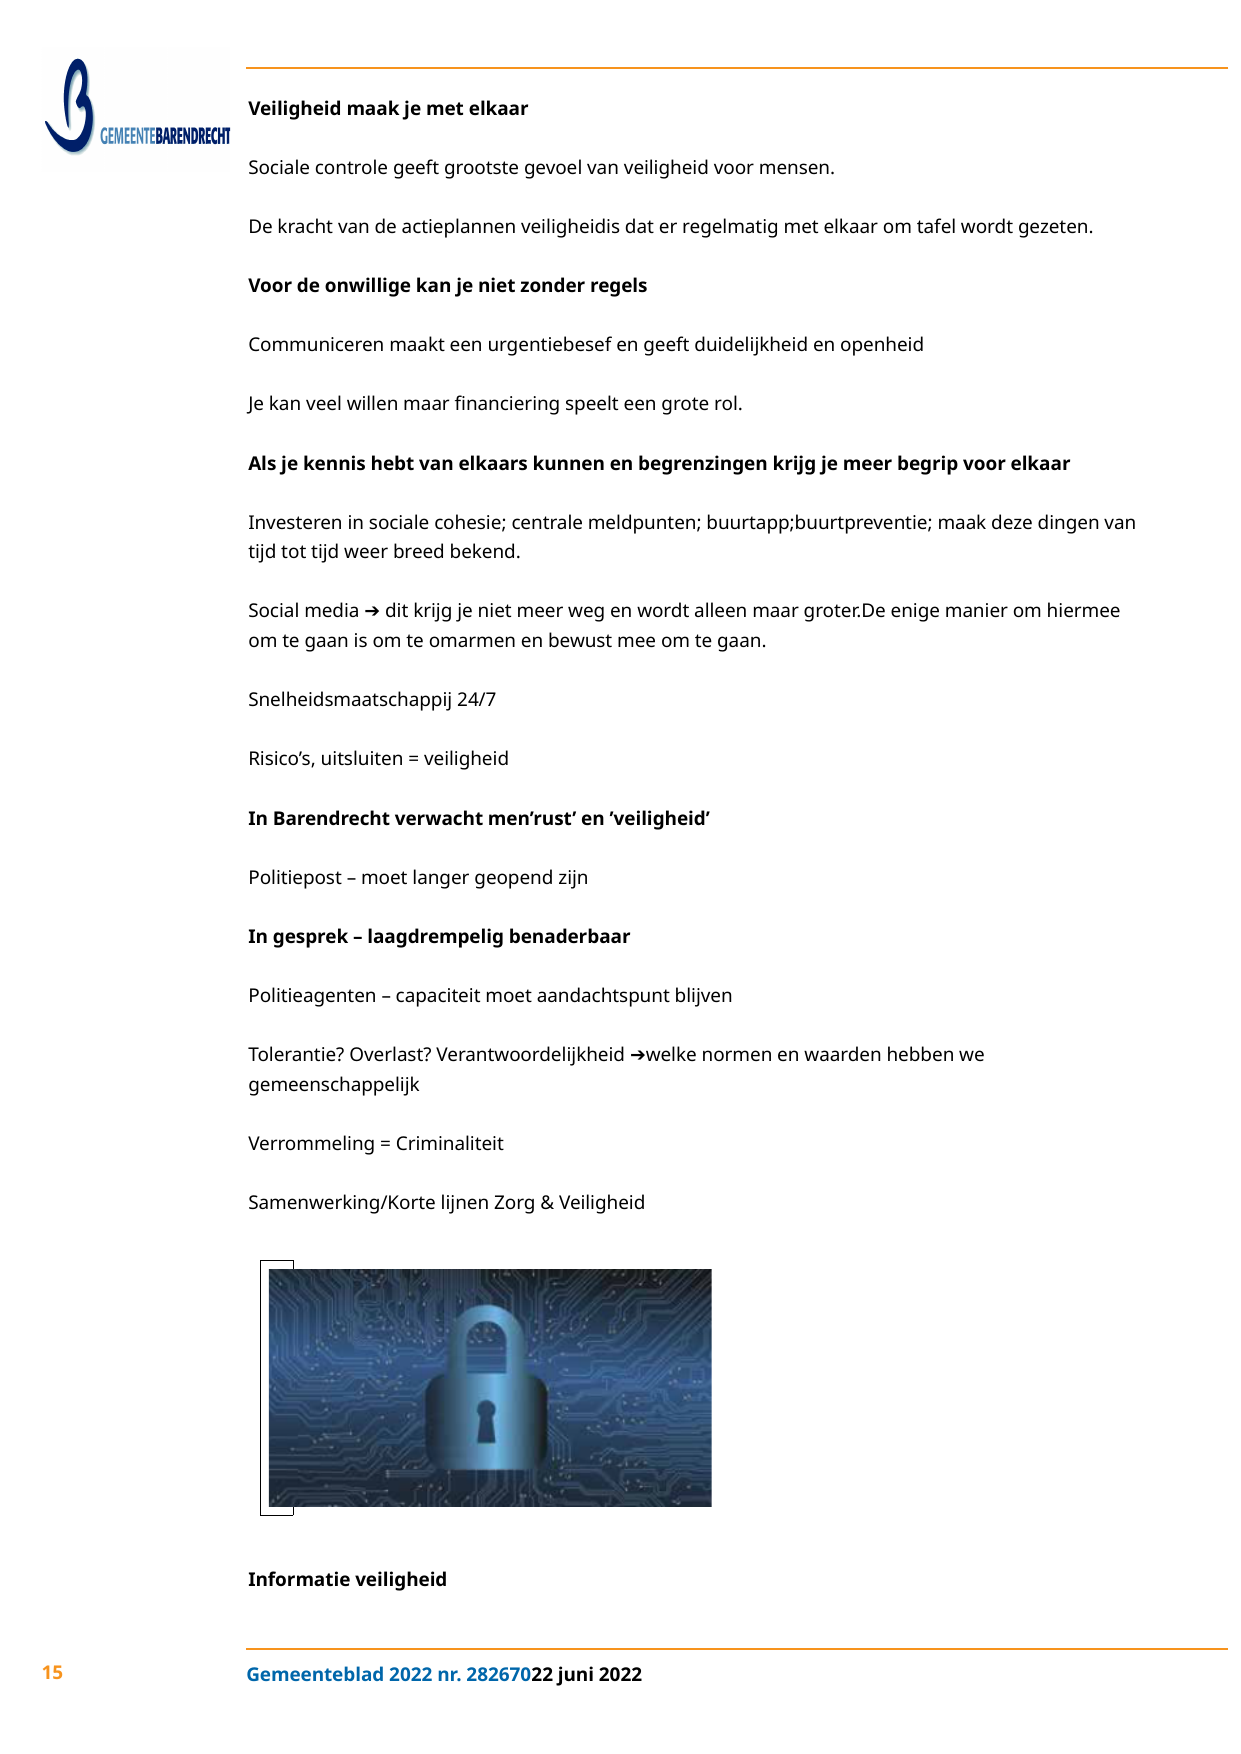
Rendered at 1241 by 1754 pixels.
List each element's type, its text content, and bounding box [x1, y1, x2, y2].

text Politieagenten – capaciteit moet aandachtspunt blijven [248, 982, 1152, 1008]
text Verrommeling = Criminaliteit [248, 1130, 1152, 1156]
text Communiceren maakt een urgentiebesef en geeft duidelijkheid en openheid [248, 331, 1152, 357]
text Snelheidsmaatschappij 24/7 [248, 686, 1152, 712]
text Politiepost – moet langer geopend zijn [248, 864, 1152, 890]
text Sociale controle geeft grootste gevoel van veiligheid voor mensen. [248, 154, 1152, 180]
picture [41, 47, 231, 172]
text Tolerantie? Overlast? Verantwoordelijkheid ➔welke normen en waarden hebben we gemeenschappelijk [248, 1041, 1152, 1097]
text Je kan veel willen maar financiering speelt een grote rol. [248, 391, 1152, 416]
text Informatie veiligheid [248, 1566, 1152, 1592]
picture [268, 1269, 712, 1507]
text Social media ➔ dit krijg je niet meer weg en wordt alleen maar groter.De enige manier om hiermee om te gaan is om te omarmen en bewust mee om te gaan. [248, 598, 1152, 653]
text De kracht van de actieplannen veiligheidis dat er regelmatig met elkaar om tafel wordt gezeten. [248, 213, 1152, 239]
text Als je kennis hebt van elkaars kunnen en begrenzingen krijg je meer begrip voor elkaar [248, 450, 1152, 476]
text Veiligheid maak je met elkaar [248, 95, 1152, 121]
text In gesprek – laagdrempelig benaderbaar [248, 923, 1152, 949]
text Voor de onwillige kan je niet zonder regels [248, 272, 1152, 298]
text Risico’s, uitsluiten = veiligheid [248, 746, 1152, 771]
text In Barendrecht verwacht men’rust’ en ’veiligheid’ [248, 805, 1152, 831]
text Samenwerking/Korte lijnen Zorg & Veiligheid [248, 1189, 1152, 1215]
text Investeren in sociale cohesie; centrale meldpunten; buurtapp;buurtpreventie; maak deze dingen van tijd tot tijd weer breed bekend. [248, 509, 1152, 564]
